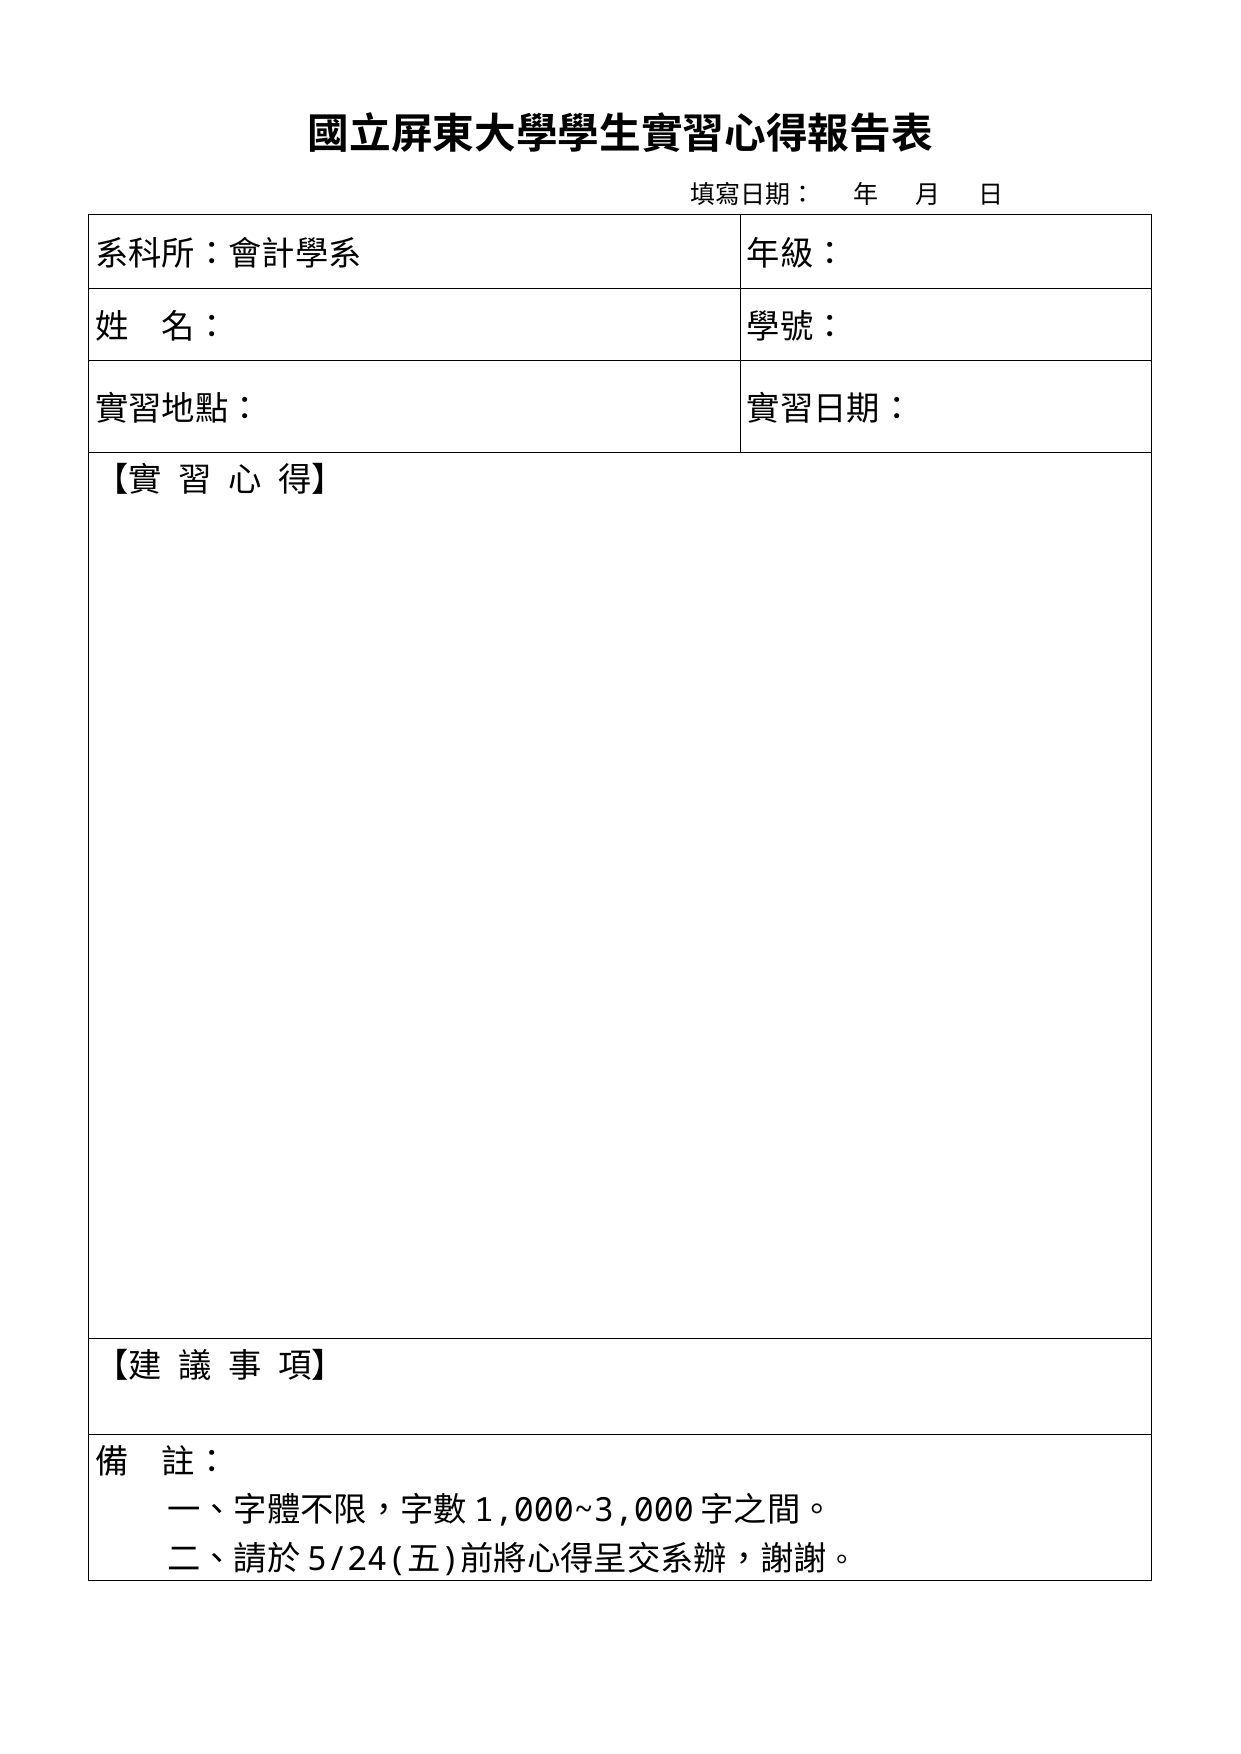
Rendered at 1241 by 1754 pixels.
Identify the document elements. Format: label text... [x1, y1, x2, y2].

table_cell 實習地點： [89, 361, 740, 452]
text 國立屏東大學學生實習心得報告表 [187, 89, 1053, 151]
table_header 系科所：會計學系 [89, 215, 740, 288]
text 填寫日期： 年 月 日 [187, 151, 1003, 214]
table_cell 學號： [741, 289, 1151, 360]
table_cell 【建 議 事 項】 [89, 1339, 1151, 1434]
table_cell 【實 習 心 得】 [89, 453, 1151, 1338]
table_cell 備 註： 一、字體不限，字數1,000~3,000字之間。 二、請於5/24(五)前將心得呈交系辦，謝謝。 [89, 1435, 1151, 1580]
table_cell 姓 名： [89, 289, 740, 360]
table_cell 實習日期： [741, 361, 1151, 452]
table_header 年級： [741, 215, 1151, 288]
